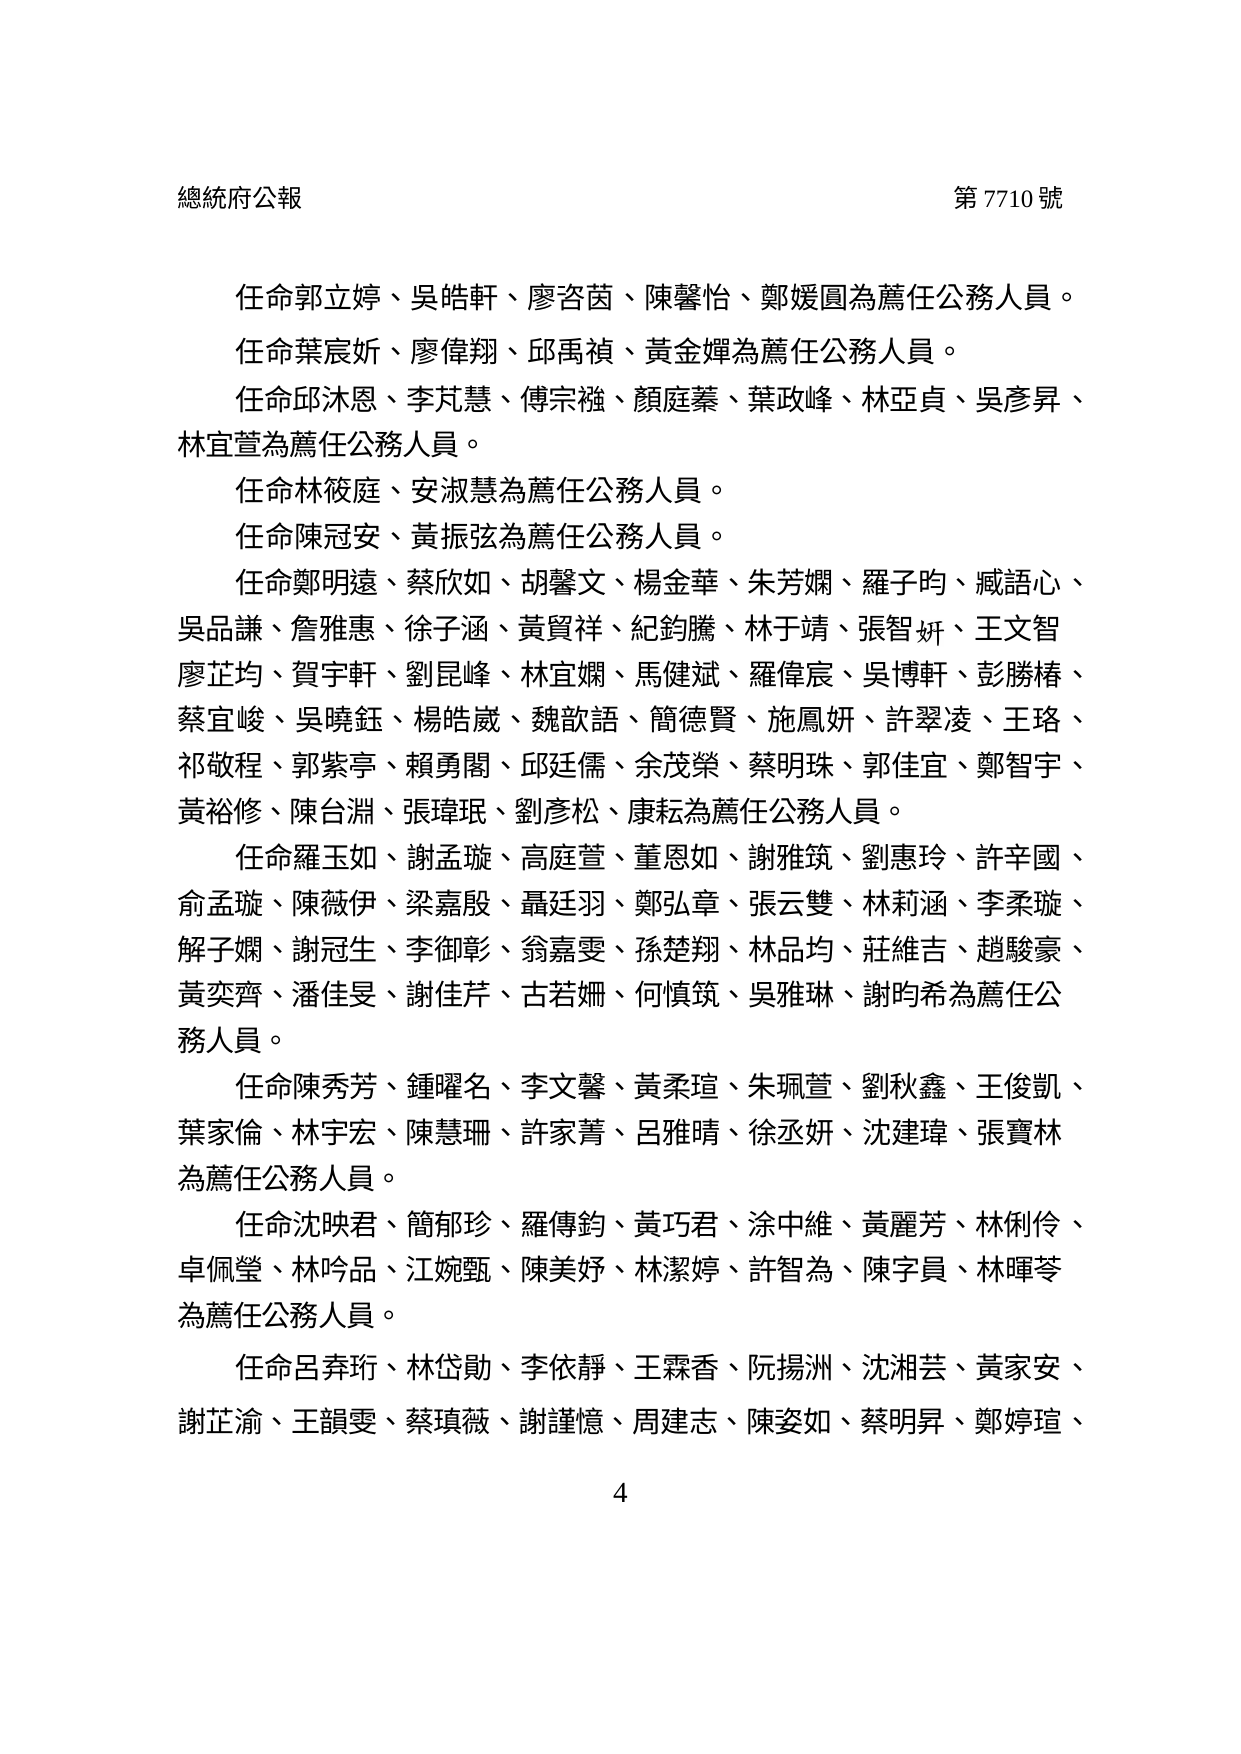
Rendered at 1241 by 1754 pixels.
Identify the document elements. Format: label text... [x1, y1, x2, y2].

text 任命鄭明遠、蔡欣如、胡馨文、楊金華、朱芳嫻、羅子昀、臧語心、吳品謙、詹雅惠、徐子涵、黃貿祥、紀鈞騰、林于靖、張智 、王文智、廖芷均、賀宇軒、劉昆峰、林宜嫻、馬健斌、羅偉宸、吳博軒、彭勝椿、蔡宜峻、吳曉鈺、楊皓崴、魏歆語、簡德賢、施鳳妍、許翠凌、王珞、祁敬程、郭紫亭、賴勇閣、邱廷儒、余茂榮、蔡明珠、郭佳宜、鄭智宇、黃裕修、陳台淵、張瑋珉、劉彥松、康耘為薦任公務人員。 [177, 557, 1063, 832]
picture [915, 619, 945, 647]
text 任命邱沐恩、李芃慧、傅宗襁、顏庭蓁、葉政峰、林亞貞、吳彥昇、林宜萱為薦任公務人員。 [177, 373, 1063, 465]
text 任命呂弆珩、林岱勛、李依靜、王霖香、阮揚洲、沈湘芸、黃家安、謝芷渝、王韻雯、蔡瑱薇、謝謹憶、周建志、陳姿如、蔡明昇、鄭婷瑄、黃煇博、黃亞晴、李瓊容、林群詔、方智緯、張惟棟、黃珮芸、洪承德、張今婷為薦任公務人員。 [177, 1336, 1063, 1443]
text 任命陳冠安、黃振弦為薦任公務人員。 [177, 511, 1063, 557]
text 任命郭立婷、吳皓軒、廖咨茵、陳馨怡、鄭媛圓為薦任公務人員。 [177, 266, 1063, 319]
text 任命沈映君、簡郁珍、羅傳鈞、黃巧君、涂中維、黃麗芳、林俐伶、卓佩瑩、林吟品、江婉甄、陳美妤、林潔婷、許智為、陳字員、林暉苓為薦任公務人員。 [177, 1198, 1063, 1336]
text 任命羅玉如、謝孟璇、高庭萱、董恩如、謝雅筑、劉惠玲、許辛國、俞孟璇、陳薇伊、梁嘉殷、聶廷羽、鄭弘章、張云雙、林莉涵、李柔璇、解子嫻、謝冠生、李御彰、翁嘉雯、孫楚翔、林品均、莊維吉、趙駿豪、黃奕齊、潘佳旻、謝佳芹、古若姍、何慎筑、吳雅琳、謝昀希為薦任公務人員。 [177, 832, 1063, 1061]
text 任命林筱庭、安淑慧為薦任公務人員。 [177, 465, 1063, 511]
text 任命葉宸妡、廖偉翔、邱禹禎、黃金嬋為薦任公務人員。 [177, 319, 1063, 373]
text 任命陳秀芳、鍾曜名、李文馨、黃柔瑄、朱珮萱、劉秋鑫、王俊凱、葉家倫、林宇宏、陳慧珊、許家菁、呂雅晴、徐丞妍、沈建瑋、張寶林為薦任公務人員。 [177, 1061, 1063, 1198]
